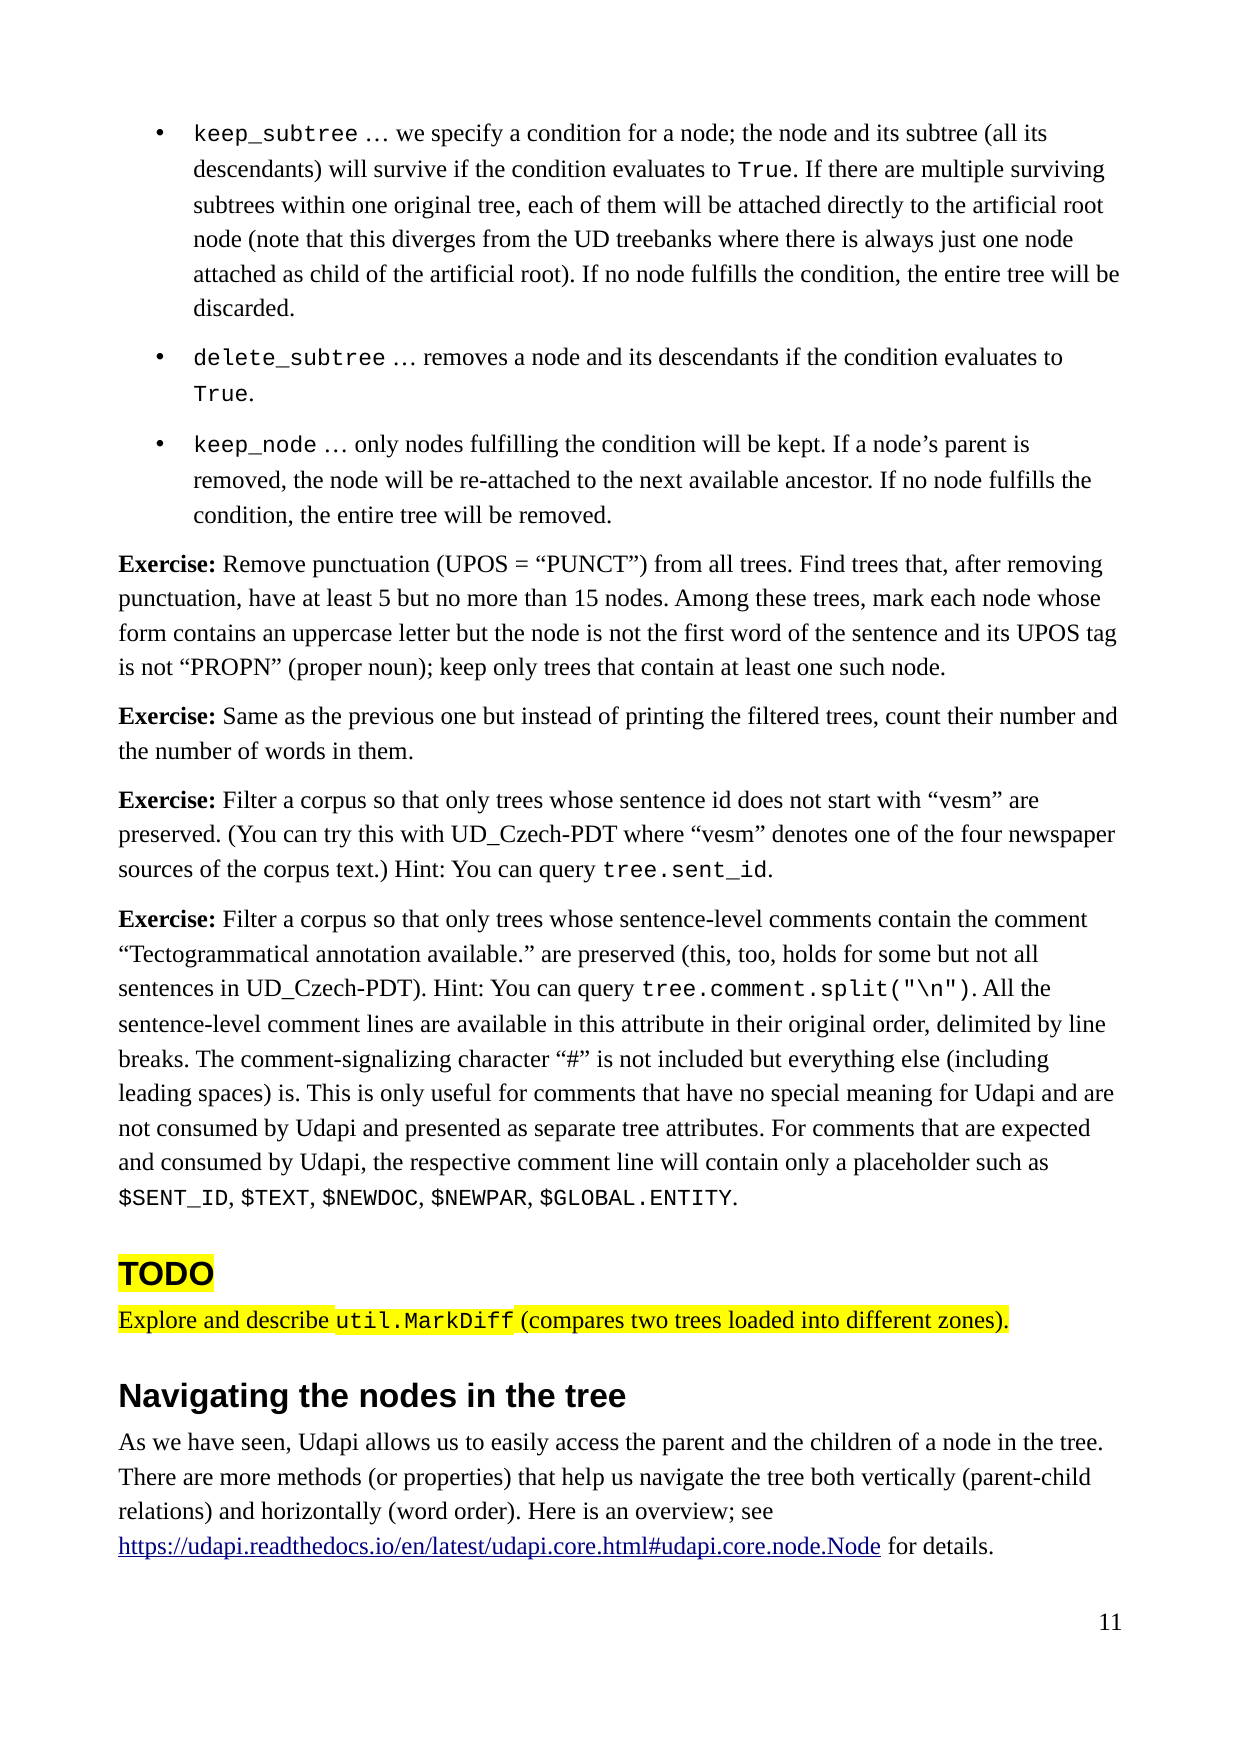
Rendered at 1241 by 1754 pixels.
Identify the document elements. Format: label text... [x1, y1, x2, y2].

text Exercise: Filter a corpus so that only trees whose sentence id does not start with “vesm” are preserved. (You can try this with UD_Czech-PDT where “vesm” denotes one of the four newspaper sources of the corpus text.) Hint: You can query tree.sent_id. [118, 785, 1122, 884]
list delete_subtree … removes a node and its descendants if the condition evaluates to True. [156, 342, 1122, 409]
list keep_subtree … we specify a condition for a node; the node and its subtree (all its descendants) will survive if the condition evaluates to True. If there are multiple surviving subtrees within one original tree, each of them will be attached directly to the artificial root node (note that this diverges from the UD treebanks where there is always just one node attached as child of the artificial root). If no node fulfills the condition, the entire tree will be discarded. [156, 118, 1122, 322]
list keep_node … only nodes fulfilling the condition will be kept. If a node’s parent is removed, the node will be re-attached to the next available ancestor. If no node fulfills the condition, the entire tree will be removed. [156, 429, 1122, 528]
text Explore and describe util.MarkDiff (compares two trees loaded into different zones). [118, 1305, 1122, 1335]
subtitle TODO [118, 1253, 1122, 1292]
text Exercise: Same as the previous one but instead of printing the filtered trees, count their number and the number of words in them. [118, 701, 1122, 764]
subtitle Navigating the nodes in the tree [118, 1376, 1122, 1415]
text Exercise: Filter a corpus so that only trees whose sentence-level comments contain the comment “Tectogrammatical annotation available.” are preserved (this, too, holds for some but not all sentences in UD_Czech-PDT). Hint: You can query tree.comment.split("\n"). All the sentence-level comment lines are available in this attribute in their original order, delimited by line breaks. The comment-signalizing character “#” is not included but everything else (including leading spaces) is. This is only useful for comments that have no special meaning for Udapi and are not consumed by Udapi and presented as separate tree attributes. For comments that are expected and consumed by Udapi, the respective comment line will contain only a placeholder such as $SENT_ID, $TEXT, $NEWDOC, $NEWPAR, $GLOBAL.ENTITY. [118, 904, 1122, 1212]
text As we have seen, Udapi allows us to easily access the parent and the children of a node in the tree. There are more methods (or properties) that help us navigate the tree both vertically (parent-child relations) and horizontally (word order). Here is an overview; see https://udapi.readthedocs.io/en/latest/udapi.core.html#udapi.core.node.Node for details. [118, 1427, 1122, 1560]
text Exercise: Remove punctuation (UPOS = “PUNCT”) from all trees. Find trees that, after removing punctuation, have at least 5 but no more than 15 nodes. Among these trees, mark each node whose form contains an uppercase letter but the node is not the first word of the sentence and its UPOS tag is not “PROPN” (proper noun); keep only trees that contain at least one such node. [118, 549, 1122, 681]
